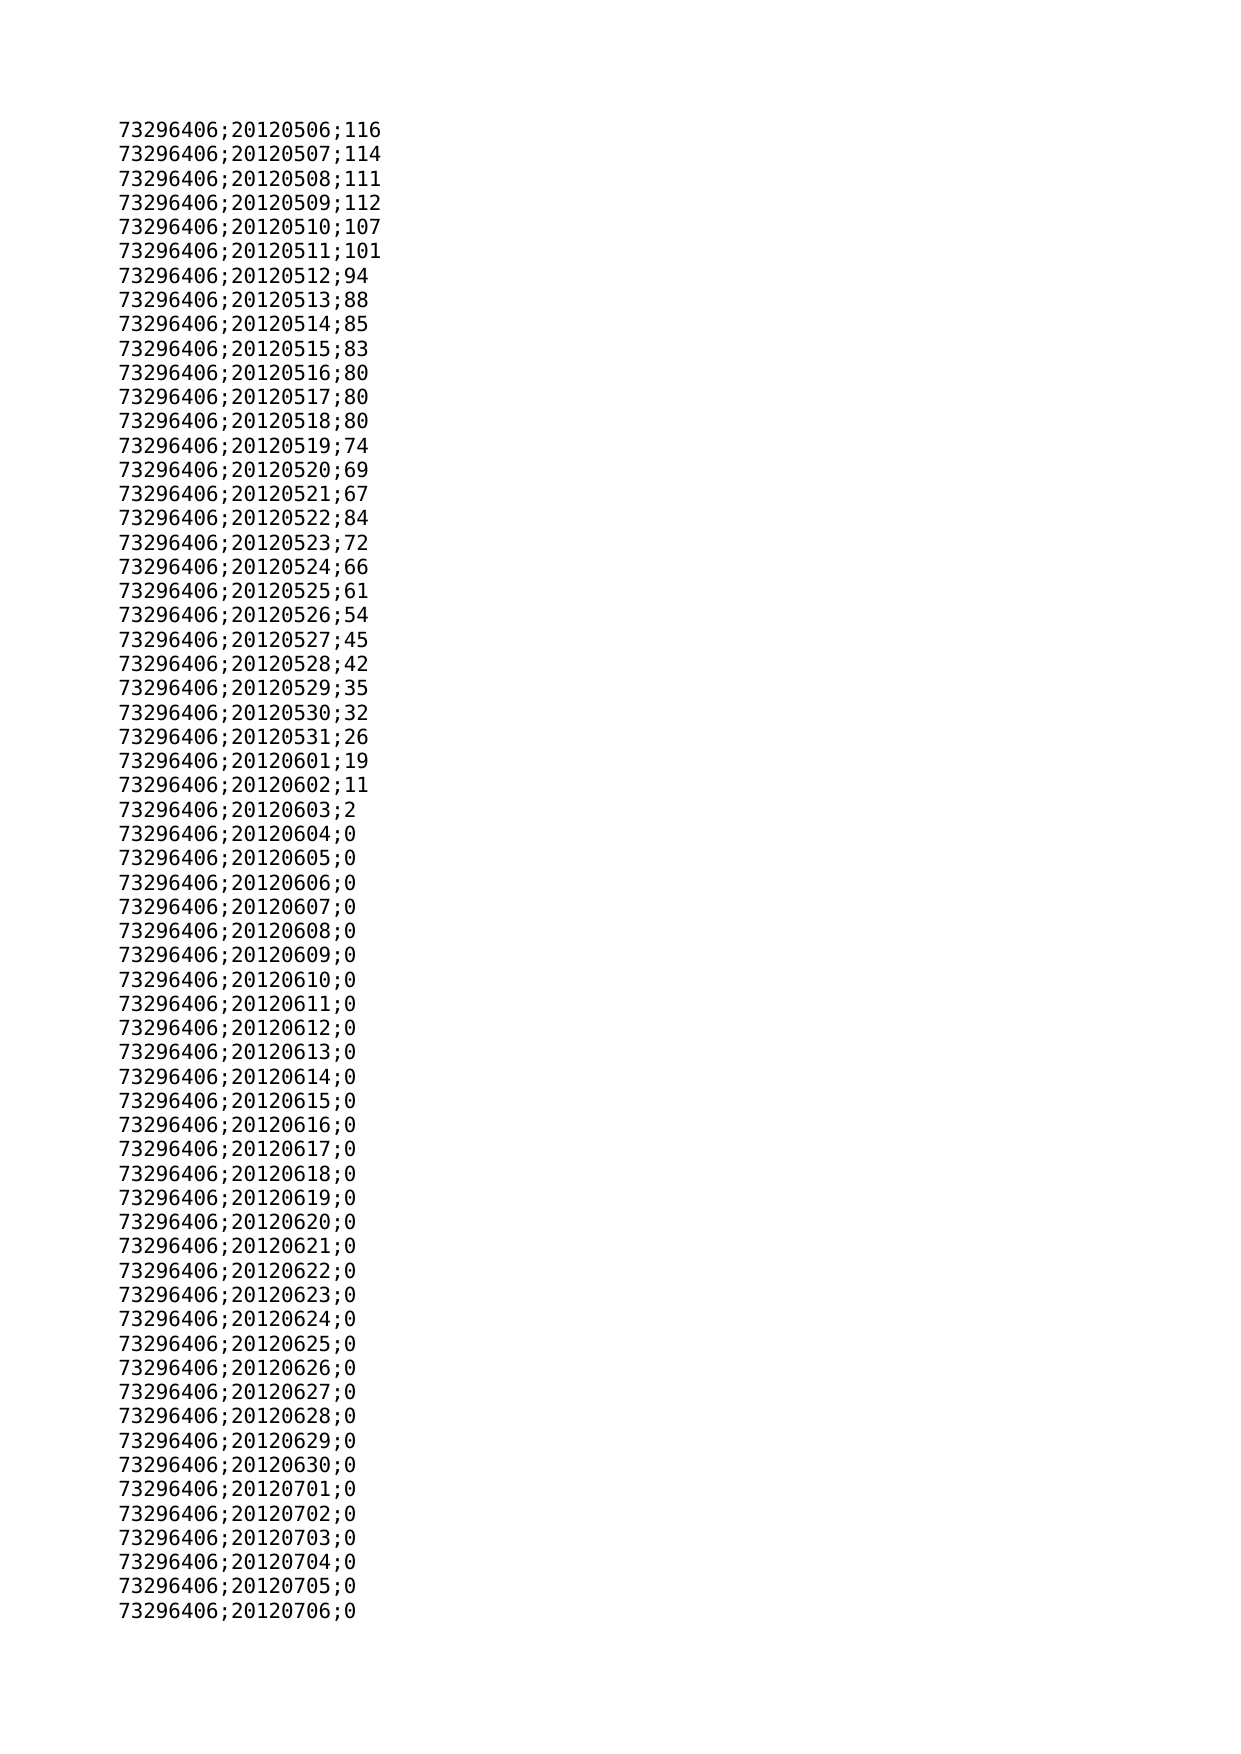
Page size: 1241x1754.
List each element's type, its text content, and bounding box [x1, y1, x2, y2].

text 73296406;20120523;72 [118, 531, 1122, 555]
text 73296406;20120509;112 [118, 191, 1122, 215]
text 73296406;20120526;54 [118, 603, 1122, 628]
text 73296406;20120620;0 [118, 1210, 1122, 1234]
text 73296406;20120614;0 [118, 1065, 1122, 1089]
text 73296406;20120530;32 [118, 701, 1122, 725]
text 73296406;20120625;0 [118, 1332, 1122, 1356]
text 73296406;20120521;67 [118, 482, 1122, 506]
text 73296406;20120626;0 [118, 1356, 1122, 1380]
text 73296406;20120609;0 [118, 943, 1122, 968]
text 73296406;20120624;0 [118, 1307, 1122, 1332]
text 73296406;20120608;0 [118, 919, 1122, 943]
text 73296406;20120705;0 [118, 1574, 1122, 1599]
text 73296406;20120517;80 [118, 385, 1122, 409]
text 73296406;20120627;0 [118, 1380, 1122, 1404]
text 73296406;20120508;111 [118, 167, 1122, 191]
text 73296406;20120612;0 [118, 1016, 1122, 1040]
text 73296406;20120602;11 [118, 773, 1122, 798]
text 73296406;20120703;0 [118, 1526, 1122, 1550]
text 73296406;20120619;0 [118, 1186, 1122, 1210]
text 73296406;20120531;26 [118, 725, 1122, 749]
text 73296406;20120518;80 [118, 409, 1122, 434]
text 73296406;20120607;0 [118, 895, 1122, 919]
text 73296406;20120525;61 [118, 579, 1122, 603]
text 73296406;20120528;42 [118, 652, 1122, 676]
text 73296406;20120506;116 [118, 118, 1122, 142]
text 73296406;20120623;0 [118, 1283, 1122, 1307]
text 73296406;20120604;0 [118, 822, 1122, 846]
text 73296406;20120701;0 [118, 1477, 1122, 1502]
text 73296406;20120613;0 [118, 1040, 1122, 1065]
text 73296406;20120615;0 [118, 1089, 1122, 1113]
text 73296406;20120516;80 [118, 361, 1122, 385]
text 73296406;20120610;0 [118, 968, 1122, 992]
text 73296406;20120704;0 [118, 1550, 1122, 1574]
text 73296406;20120522;84 [118, 506, 1122, 531]
text 73296406;20120524;66 [118, 555, 1122, 579]
text 73296406;20120702;0 [118, 1502, 1122, 1526]
text 73296406;20120514;85 [118, 312, 1122, 337]
text 73296406;20120616;0 [118, 1113, 1122, 1137]
text 73296406;20120512;94 [118, 264, 1122, 288]
text 73296406;20120603;2 [118, 798, 1122, 822]
text 73296406;20120601;19 [118, 749, 1122, 773]
text 73296406;20120527;45 [118, 628, 1122, 652]
text 73296406;20120617;0 [118, 1137, 1122, 1162]
text 73296406;20120606;0 [118, 871, 1122, 895]
text 73296406;20120706;0 [118, 1599, 1122, 1623]
text 73296406;20120611;0 [118, 992, 1122, 1016]
text 73296406;20120511;101 [118, 239, 1122, 264]
text 73296406;20120515;83 [118, 337, 1122, 361]
text 73296406;20120628;0 [118, 1404, 1122, 1429]
text 73296406;20120605;0 [118, 846, 1122, 871]
text 73296406;20120520;69 [118, 458, 1122, 482]
text 73296406;20120510;107 [118, 215, 1122, 239]
text 73296406;20120630;0 [118, 1453, 1122, 1477]
text 73296406;20120507;114 [118, 142, 1122, 167]
text 73296406;20120519;74 [118, 434, 1122, 458]
text 73296406;20120529;35 [118, 676, 1122, 701]
text 73296406;20120622;0 [118, 1259, 1122, 1283]
text 73296406;20120618;0 [118, 1162, 1122, 1186]
text 73296406;20120513;88 [118, 288, 1122, 312]
text 73296406;20120621;0 [118, 1234, 1122, 1259]
text 73296406;20120629;0 [118, 1429, 1122, 1453]
